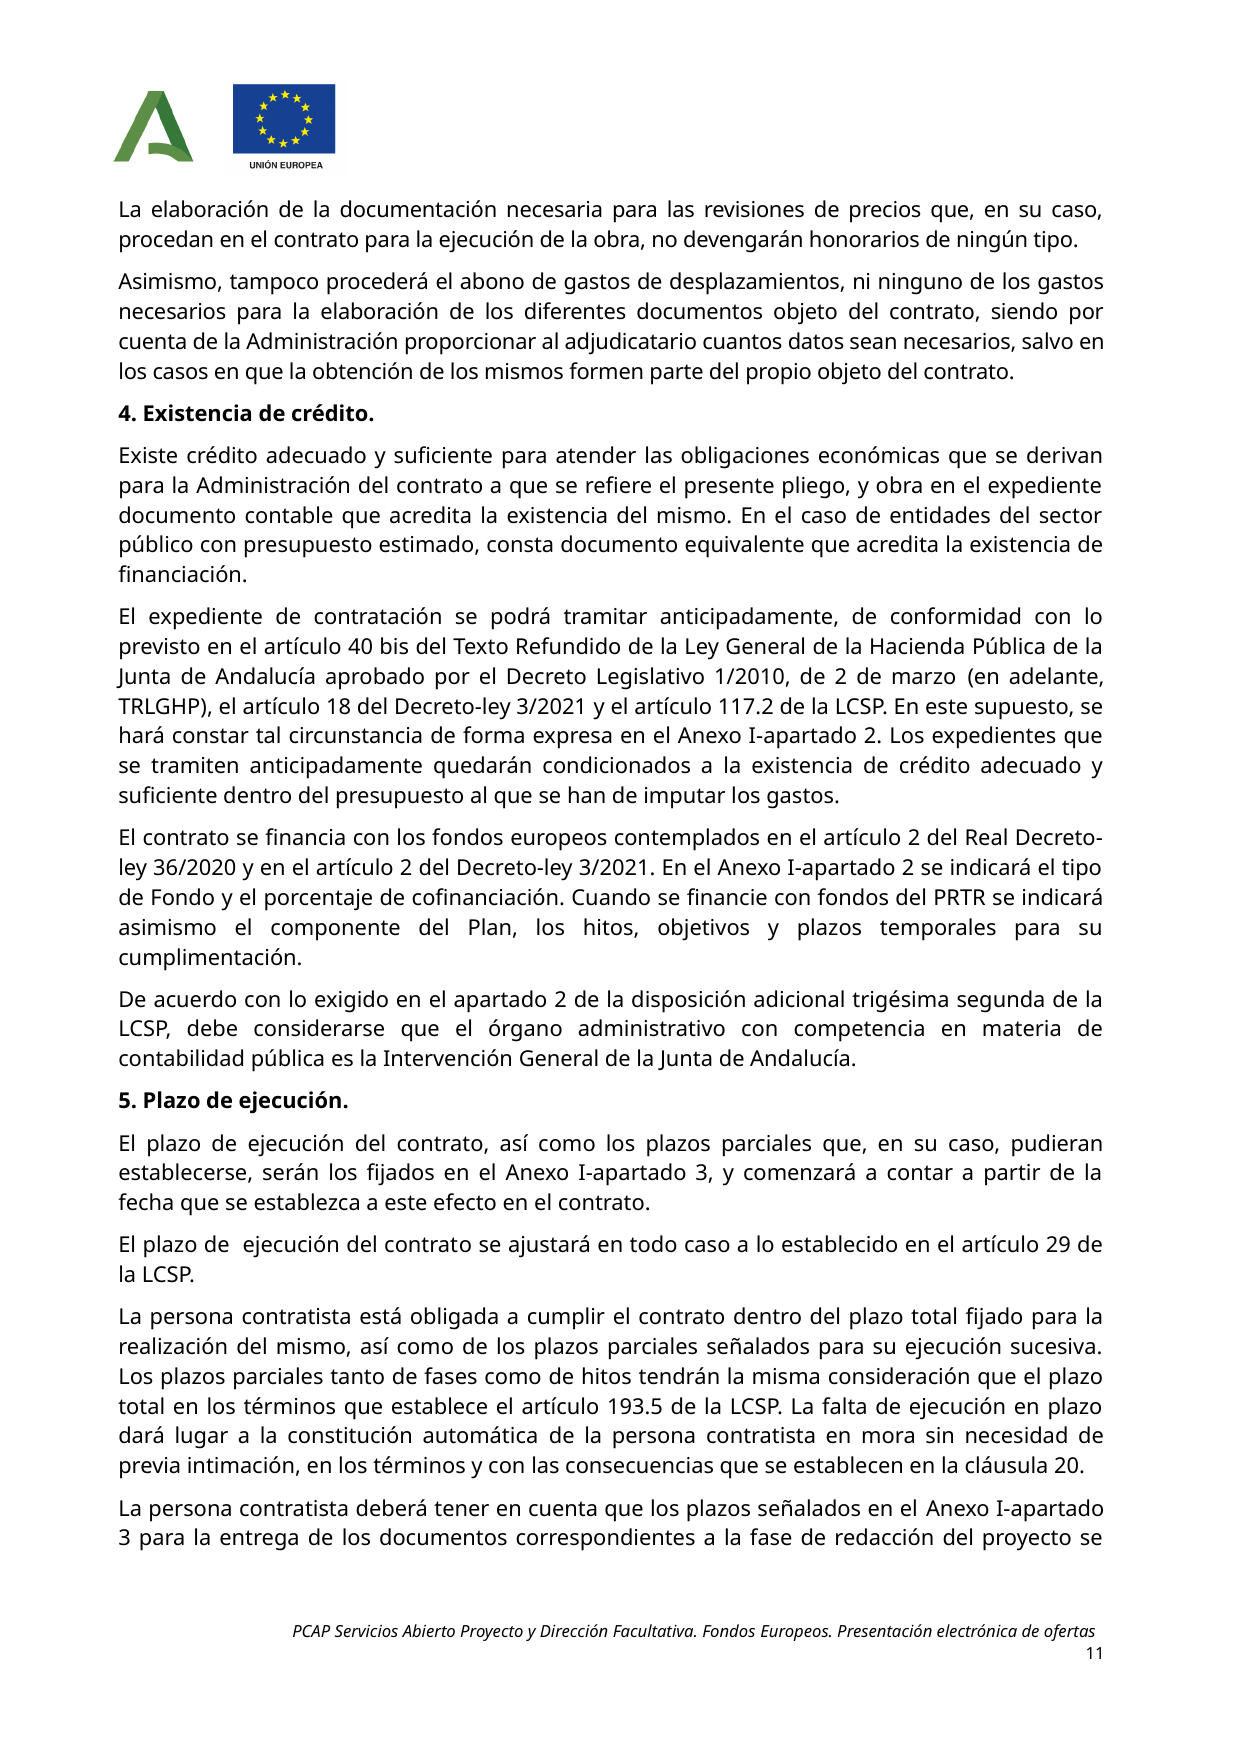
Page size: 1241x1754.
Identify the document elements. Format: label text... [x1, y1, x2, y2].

text 4. Existencia de crédito. [118, 398, 1104, 428]
picture [109, 86, 198, 166]
text 5. Plazo de ejecución. [118, 1085, 1104, 1115]
text El plazo de ejecución del contrato, así como los plazos parciales que, en su caso, pudieran establecerse, serán los fijados en el Anexo I-apartado 3, y comenzará a contar a partir de la fecha que se establezca a este efecto en el contrato. [118, 1128, 1104, 1217]
text De acuerdo con lo exigido en el apartado 2 de la disposición adicional trigésima segunda de la LCSP, debe considerarse que el órgano administrativo con competencia en materia de contabilidad pública es la Intervención General de la Junta de Andalucía. [118, 984, 1104, 1073]
text La elaboración de la documentación necesaria para las revisiones de precios que, en su caso, procedan en el contrato para la ejecución de la obra, no devengarán honorarios de ningún tipo. [118, 194, 1104, 254]
picture [221, 78, 347, 176]
text El expediente de contratación se podrá tramitar anticipadamente, de conformidad con lo previsto en el artículo 40 bis del Texto Refundido de la Ley General de la Hacienda Pública de la Junta de Andalucía aprobado por el Decreto Legislativo 1/2010, de 2 de marzo (en adelante, TRLGHP), el artículo 18 del Decreto-ley 3/2021 y el artículo 117.2 de la LCSP. En este supuesto, se hará constar tal circunstancia de forma expresa en el Anexo I-apartado 2. Los expedientes que se tramiten anticipadamente quedarán condicionados a la existencia de crédito adecuado y suficiente dentro del presupuesto al que se han de imputar los gastos. [118, 601, 1104, 810]
text Existe crédito adecuado y suficiente para atender las obligaciones económicas que se derivan para la Administración del contrato a que se refiere el presente pliego, y obra en el expediente documento contable que acredita la existencia del mismo. En el caso de entidades del sector público con presupuesto estimado, consta documento equivalente que acredita la existencia de financiación. [118, 440, 1104, 589]
text La persona contratista deberá tener en cuenta que los plazos señalados en el Anexo I-apartado 3 para la entrega de los documentos correspondientes a la fase de redacción del proyecto se [118, 1492, 1104, 1552]
text El contrato se financia con los fondos europeos contemplados en el artículo 2 del Real Decreto-ley 36/2020 y en el artículo 2 del Decreto-ley 3/2021. En el Anexo I-apartado 2 se indicará el tipo de Fondo y el porcentaje de cofinanciación. Cuando se financie con fondos del PRTR se indicará asimismo el componente del Plan, los hitos, objetivos y plazos temporales para su cumplimentación. [118, 822, 1104, 971]
text El plazo de ejecución del contrato se ajustará en todo caso a lo establecido en el artículo 29 de la LCSP. [118, 1229, 1104, 1289]
text Asimismo, tampoco procederá el abono de gastos de desplazamientos, ni ninguno de los gastos necesarios para la elaboración de los diferentes documentos objeto del contrato, siendo por cuenta de la Administración proporcionar al adjudicatario cuantos datos sean necesarios, salvo en los casos en que la obtención de los mismos formen parte del propio objeto del contrato. [118, 266, 1104, 385]
text La persona contratista está obligada a cumplir el contrato dentro del plazo total fijado para la realización del mismo, así como de los plazos parciales señalados para su ejecución sucesiva. Los plazos parciales tanto de fases como de hitos tendrán la misma consideración que el plazo total en los términos que establece el artículo 193.5 de la LCSP. La falta de ejecución en plazo dará lugar a la constitución automática de la persona contratista en mora sin necesidad de previa intimación, en los términos y con las consecuencias que se establecen en la cláusula 20. [118, 1301, 1104, 1480]
